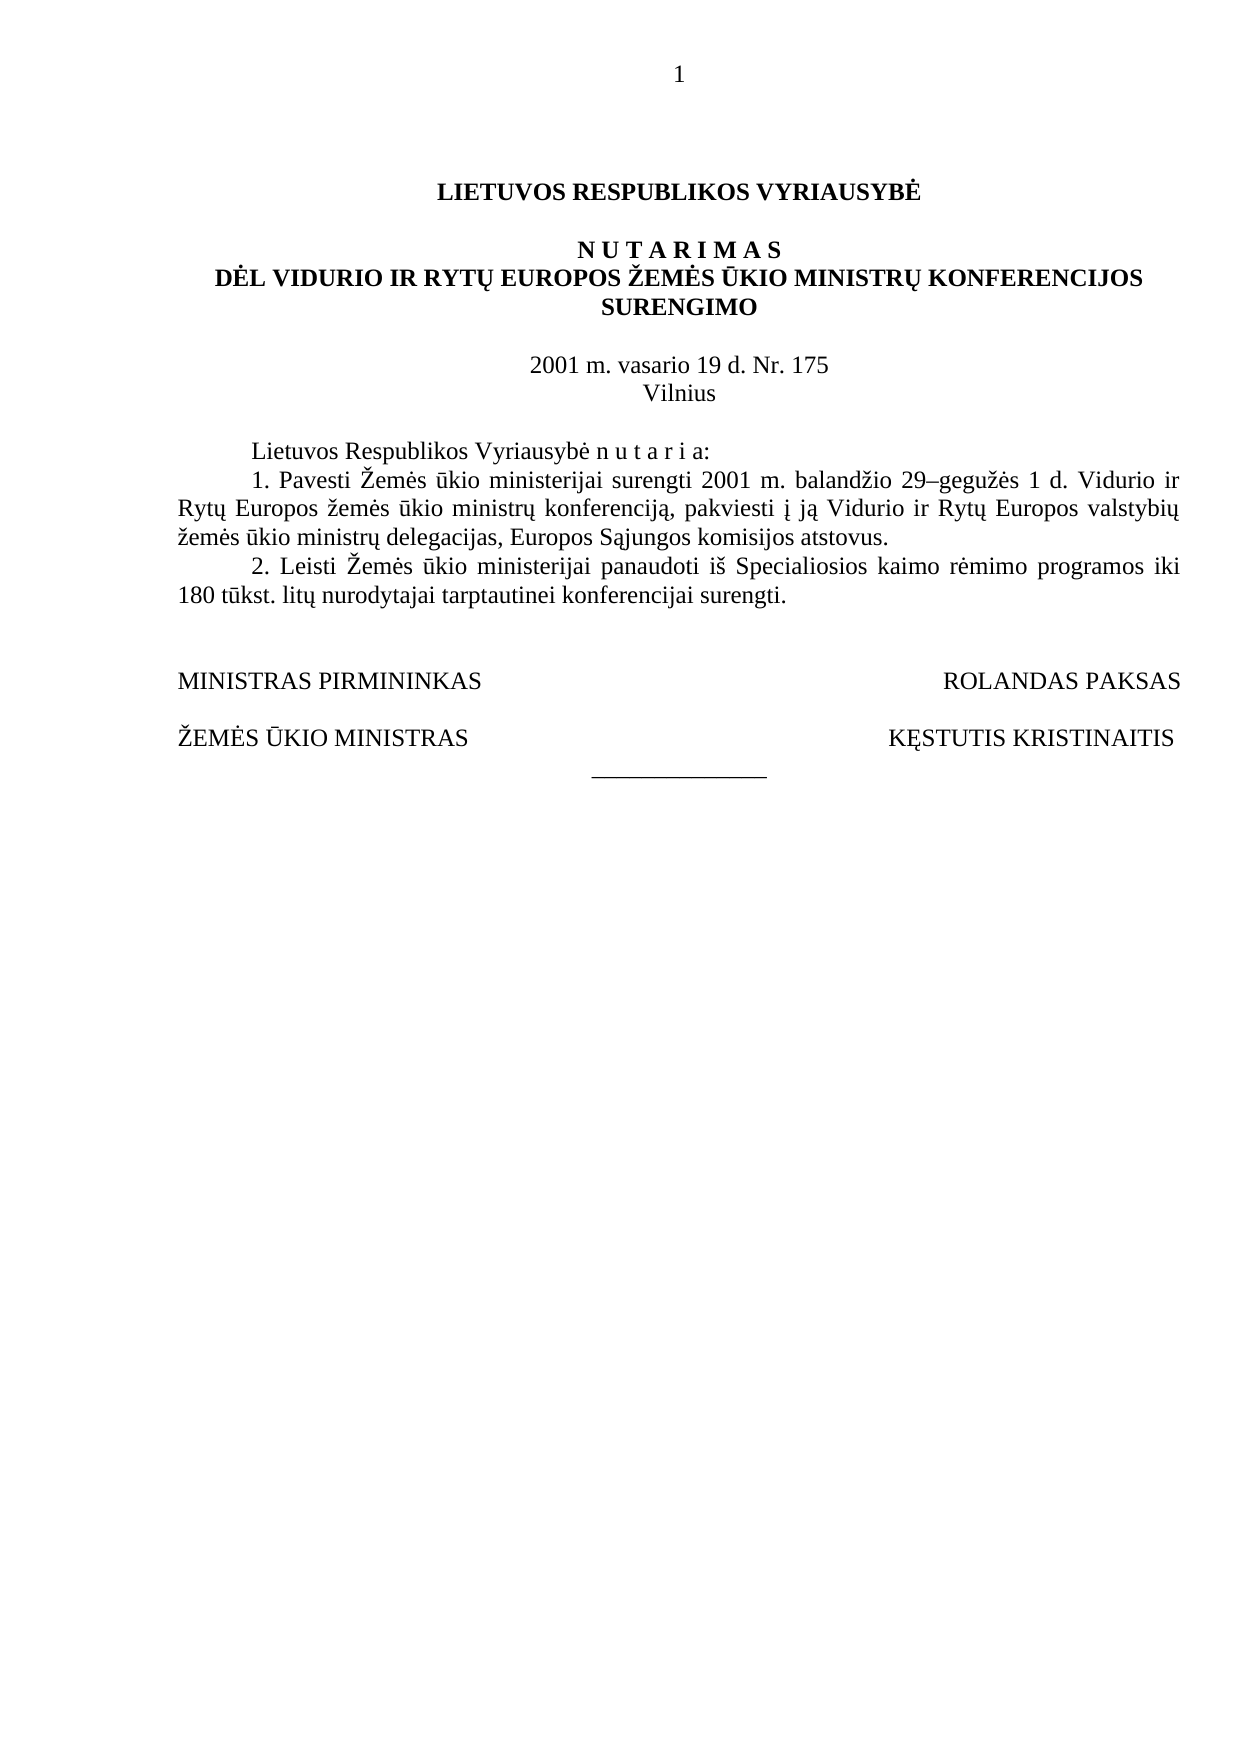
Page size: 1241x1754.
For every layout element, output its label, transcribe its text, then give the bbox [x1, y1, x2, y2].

text MINISTRAS PIRMININKAS ROLANDAS PAKSAS [177, 666, 1181, 695]
text LIETUVOS RESPUBLIKOS VYRIAUSYBĖ [177, 177, 1181, 206]
text Lietuvos Respublikos Vyriausybė nutaria: [177, 436, 1181, 465]
text Vilnius [177, 378, 1181, 407]
text 2001 m. vasario 19 d. Nr. 175 [177, 350, 1181, 378]
text DĖL VIDURIO IR RYTŲ EUROPOS ŽEMĖS ŪKIO MINISTRŲ KONFERENCIJOS SURENGIMO [177, 263, 1181, 321]
text ______________ [177, 752, 1181, 781]
text N U T A R I M A S [177, 235, 1181, 263]
text 2. Leisti Žemės ūkio ministerijai panaudoti iš Specialiosios kaimo rėmimo programos iki 180 tūkst. litų nurodytajai tarptautinei konferencijai surengti. [177, 551, 1181, 608]
text 1. Pavesti Žemės ūkio ministerijai surengti 2001 m. balandžio 29–gegužės 1 d. Vidurio ir Rytų Europos žemės ūkio ministrų konferenciją, pakviesti į ją Vidurio ir Rytų Europos valstybių žemės ūkio ministrų delegacijas, Europos Sąjungos komisijos atstovus. [177, 465, 1181, 551]
text ŽEMĖS ŪKIO MINISTRAS KĘSTUTIS KRISTINAITIS [177, 723, 1181, 752]
